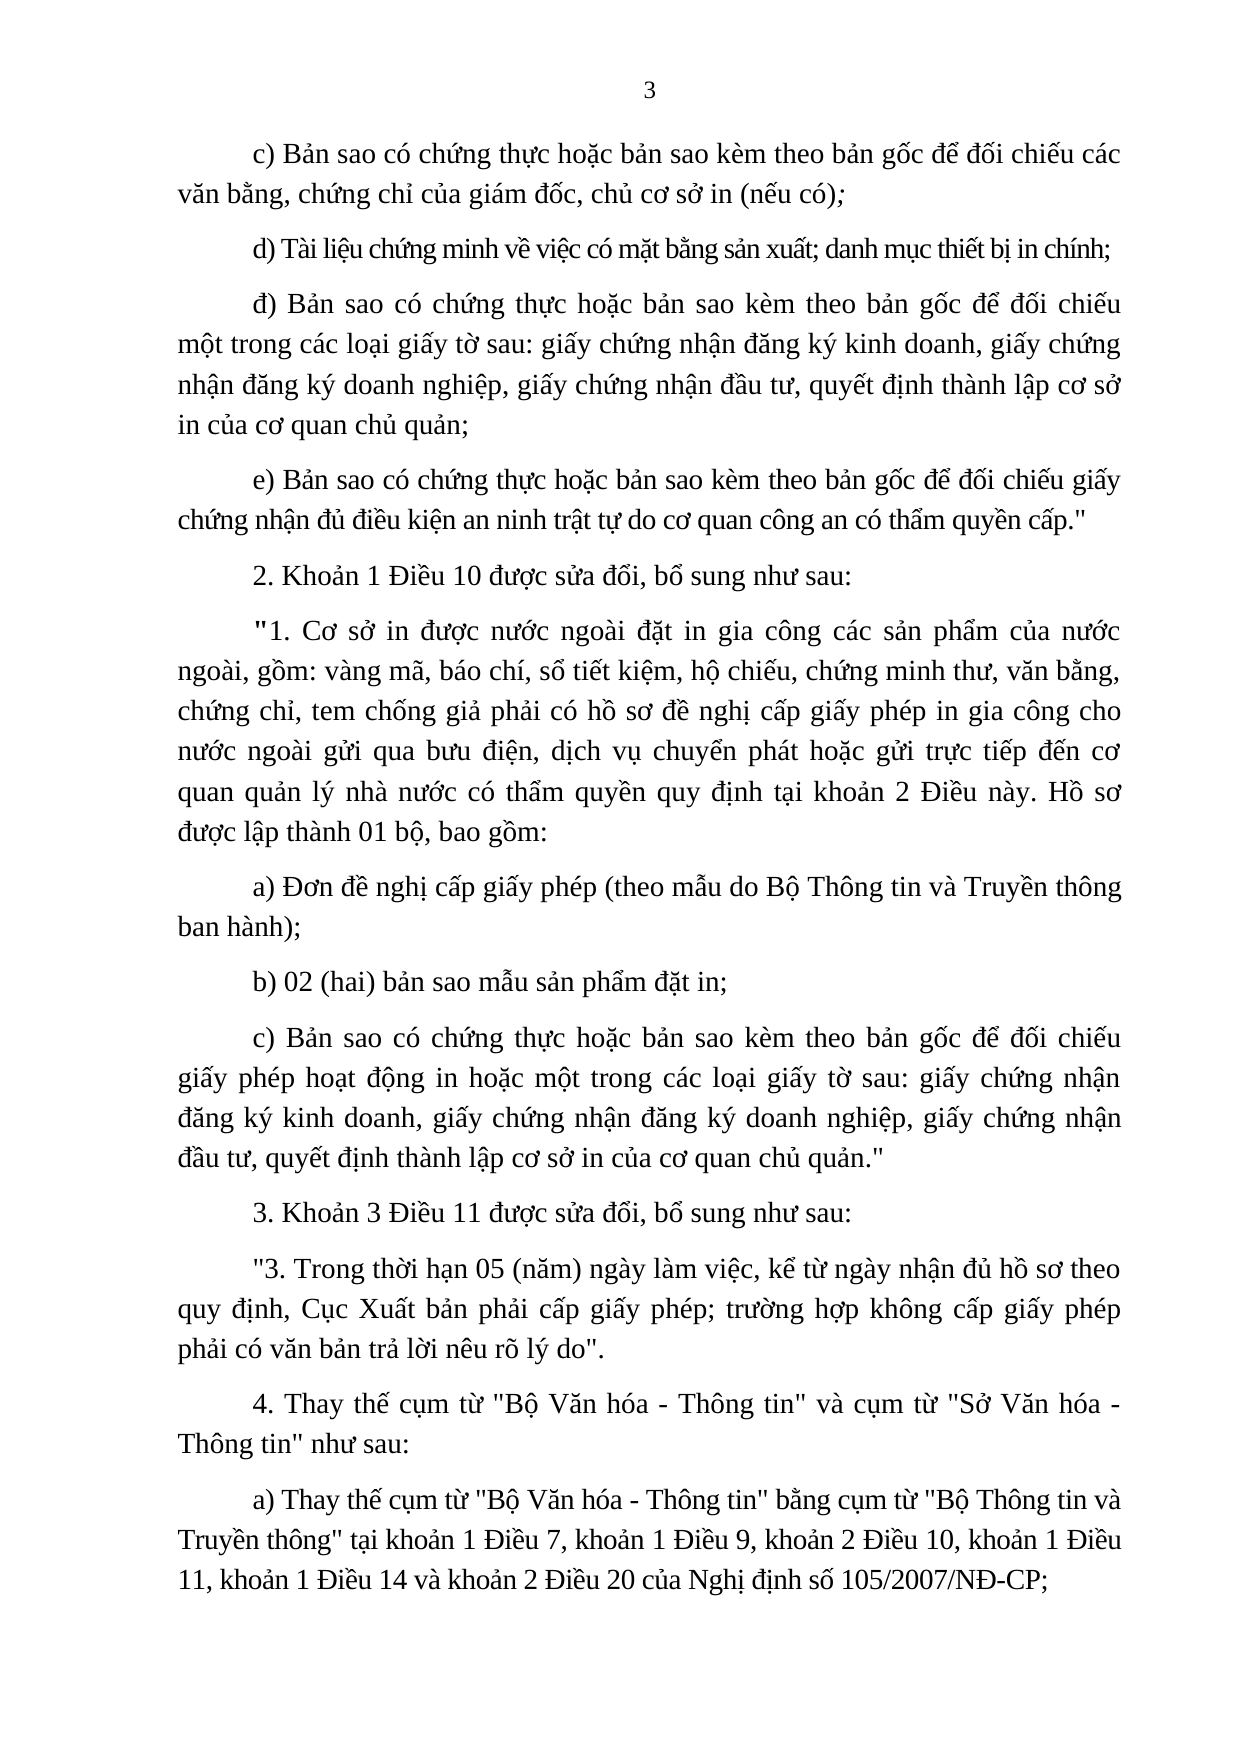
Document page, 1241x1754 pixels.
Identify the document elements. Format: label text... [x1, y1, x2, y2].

text đ) Bản sao có chứng thực hoặc bản sao kèm theo bản gốc để đối chiếu một trong các loại giấy tờ sau: giấy chứng nhận đăng ký kinh doanh, giấy chứng nhận đăng ký doanh nghiệp, giấy chứng nhận đầu tư, quyết định thành lập cơ sở in của cơ quan chủ quản; [177, 286, 1122, 441]
text a) Đơn đề nghị cấp giấy phép (theo mẫu do Bộ Thông tin và Truyền thông ban hành); [177, 869, 1122, 943]
text 3. Khoản 3 Điều 11 được sửa đổi, bổ sung như sau: [177, 1196, 1122, 1229]
text 4. Thay thế cụm từ "Bộ Văn hóa - Thông tin" và cụm từ "Sở Văn hóa -Thông tin" như sau: [177, 1386, 1122, 1460]
text "1. Cơ sở in được nước ngoài đặt in gia công các sản phẩm của nước ngoài, gồm: vàng mã, báo chí, sổ tiết kiệm, hộ chiếu, chứng minh thư, văn bằng, chứng chỉ, tem chống giả phải có hồ sơ đề nghị cấp giấy phép in gia công cho nước ngoài gửi qua bưu điện, dịch vụ chuyển phát hoặc gửi trực tiếp đến cơ quan quản lý nhà nước có thẩm quyền quy định tại khoản 2 Điều này. Hồ sơ được lập thành 01 bộ, bao gồm: [177, 613, 1122, 847]
text b) 02 (hai) bản sao mẫu sản phẩm đặt in; [177, 964, 1122, 998]
text a) Thay thế cụm từ "Bộ Văn hóa - Thông tin" bằng cụm từ "Bộ Thông tin và Truyền thông" tại khoản 1 Điều 7, khoản 1 Điều 9, khoản 2 Điều 10, khoản 1 Điều 11, khoản 1 Điều 14 và khoản 2 Điều 20 của Nghị định số 105/2007/NĐ-CP; [177, 1482, 1122, 1596]
text d) Tài liệu chứng minh về việc có mặt bằng sản xuất; danh mục thiết bị in chính; [177, 231, 1122, 265]
text c) Bản sao có chứng thực hoặc bản sao kèm theo bản gốc để đối chiếu giấy phép hoạt động in hoặc một trong các loại giấy tờ sau: giấy chứng nhận đăng ký kinh doanh, giấy chứng nhận đăng ký doanh nghiệp, giấy chứng nhận đầu tư, quyết định thành lập cơ sở in của cơ quan chủ quản." [177, 1020, 1122, 1174]
text e) Bản sao có chứng thực hoặc bản sao kèm theo bản gốc để đối chiếu giấy chứng nhận đủ điều kiện an ninh trật tự do cơ quan công an có thẩm quyền cấp." [177, 462, 1122, 536]
text 2. Khoản 1 Điều 10 được sửa đổi, bổ sung như sau: [177, 558, 1122, 591]
text "3. Trong thời hạn 05 (năm) ngày làm việc, kể từ ngày nhận đủ hồ sơ theo quy định, Cục Xuất bản phải cấp giấy phép; trường hợp không cấp giấy phép phải có văn bản trả lời nêu rõ lý do". [177, 1251, 1122, 1365]
text c) Bản sao có chứng thực hoặc bản sao kèm theo bản gốc để đối chiếu các văn bằng, chứng chỉ của giám đốc, chủ cơ sở in (nếu có); [177, 136, 1122, 209]
